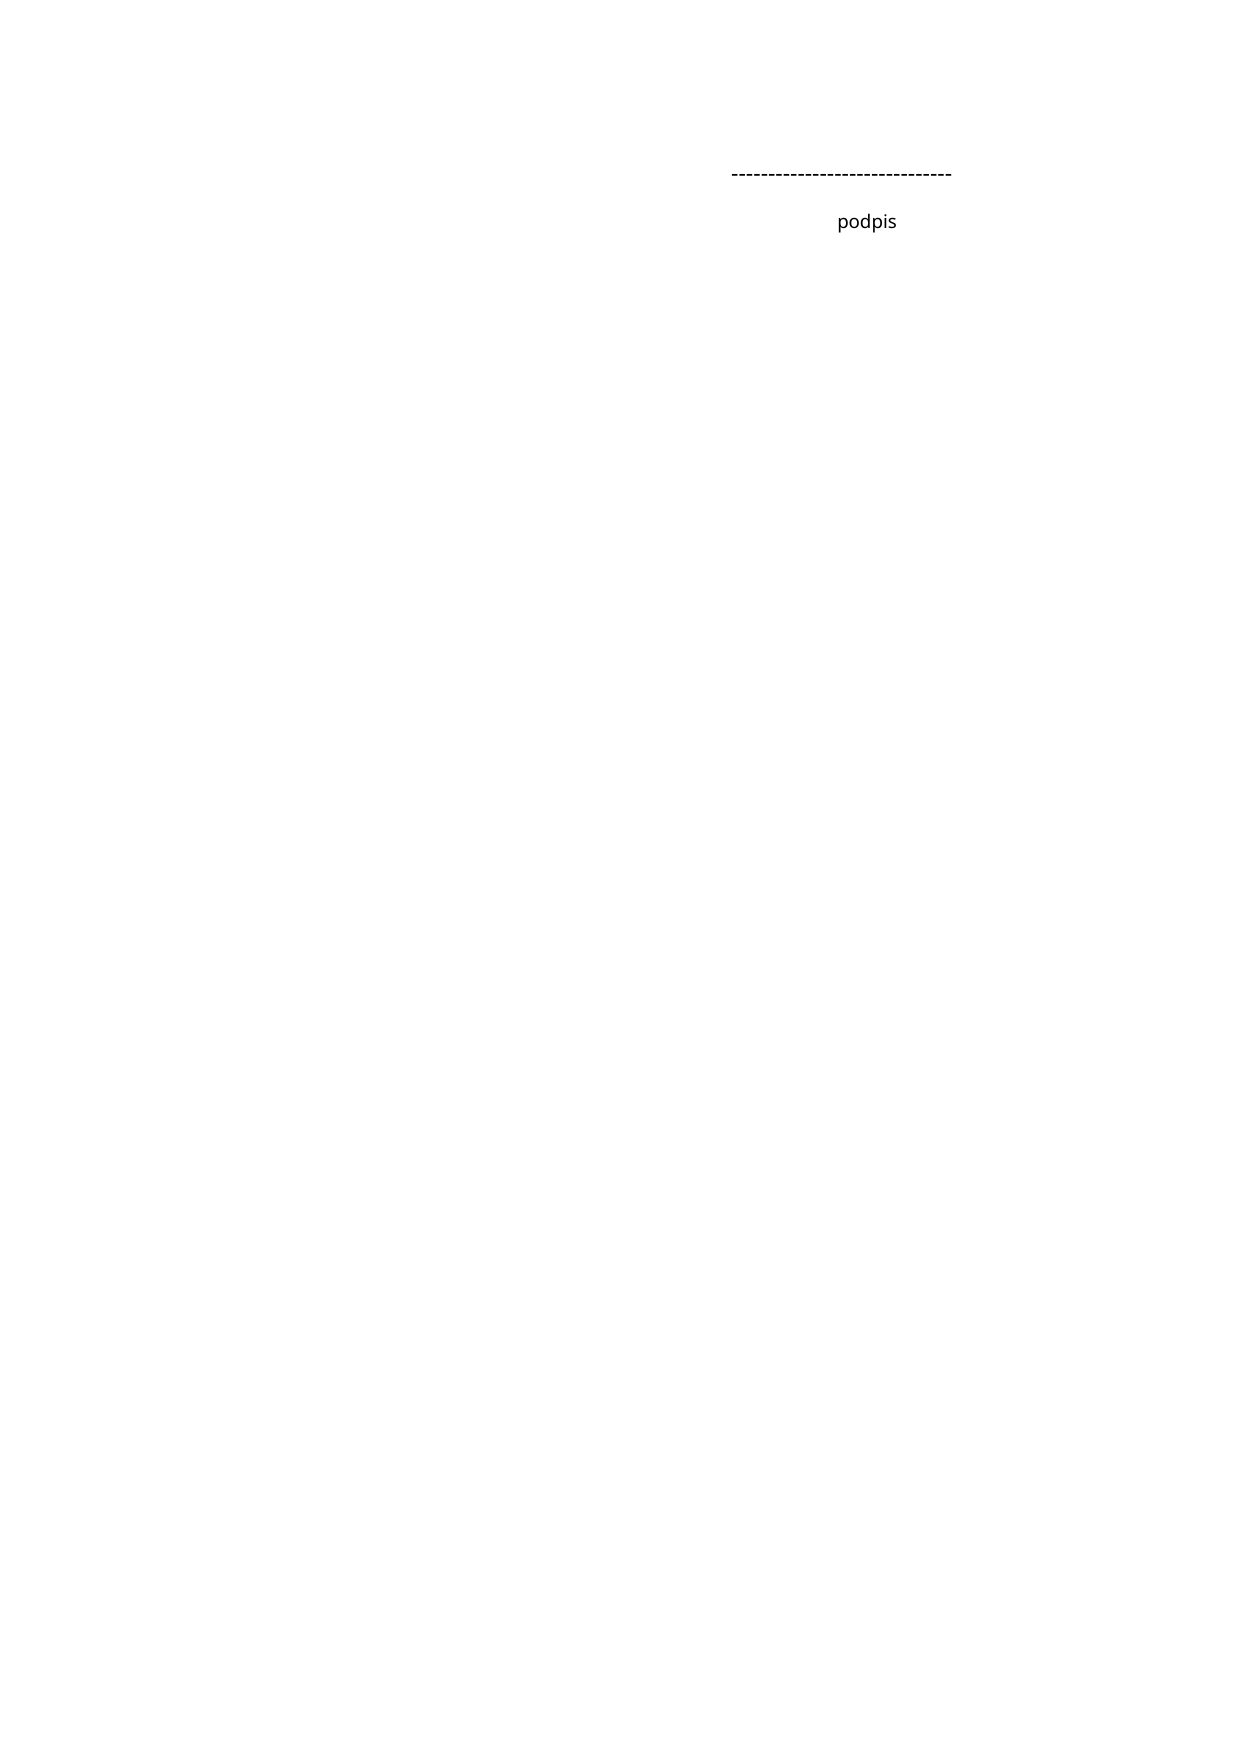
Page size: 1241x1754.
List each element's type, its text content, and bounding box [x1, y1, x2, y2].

text ------------------------------ [118, 157, 1122, 188]
text podpis [118, 204, 1122, 235]
